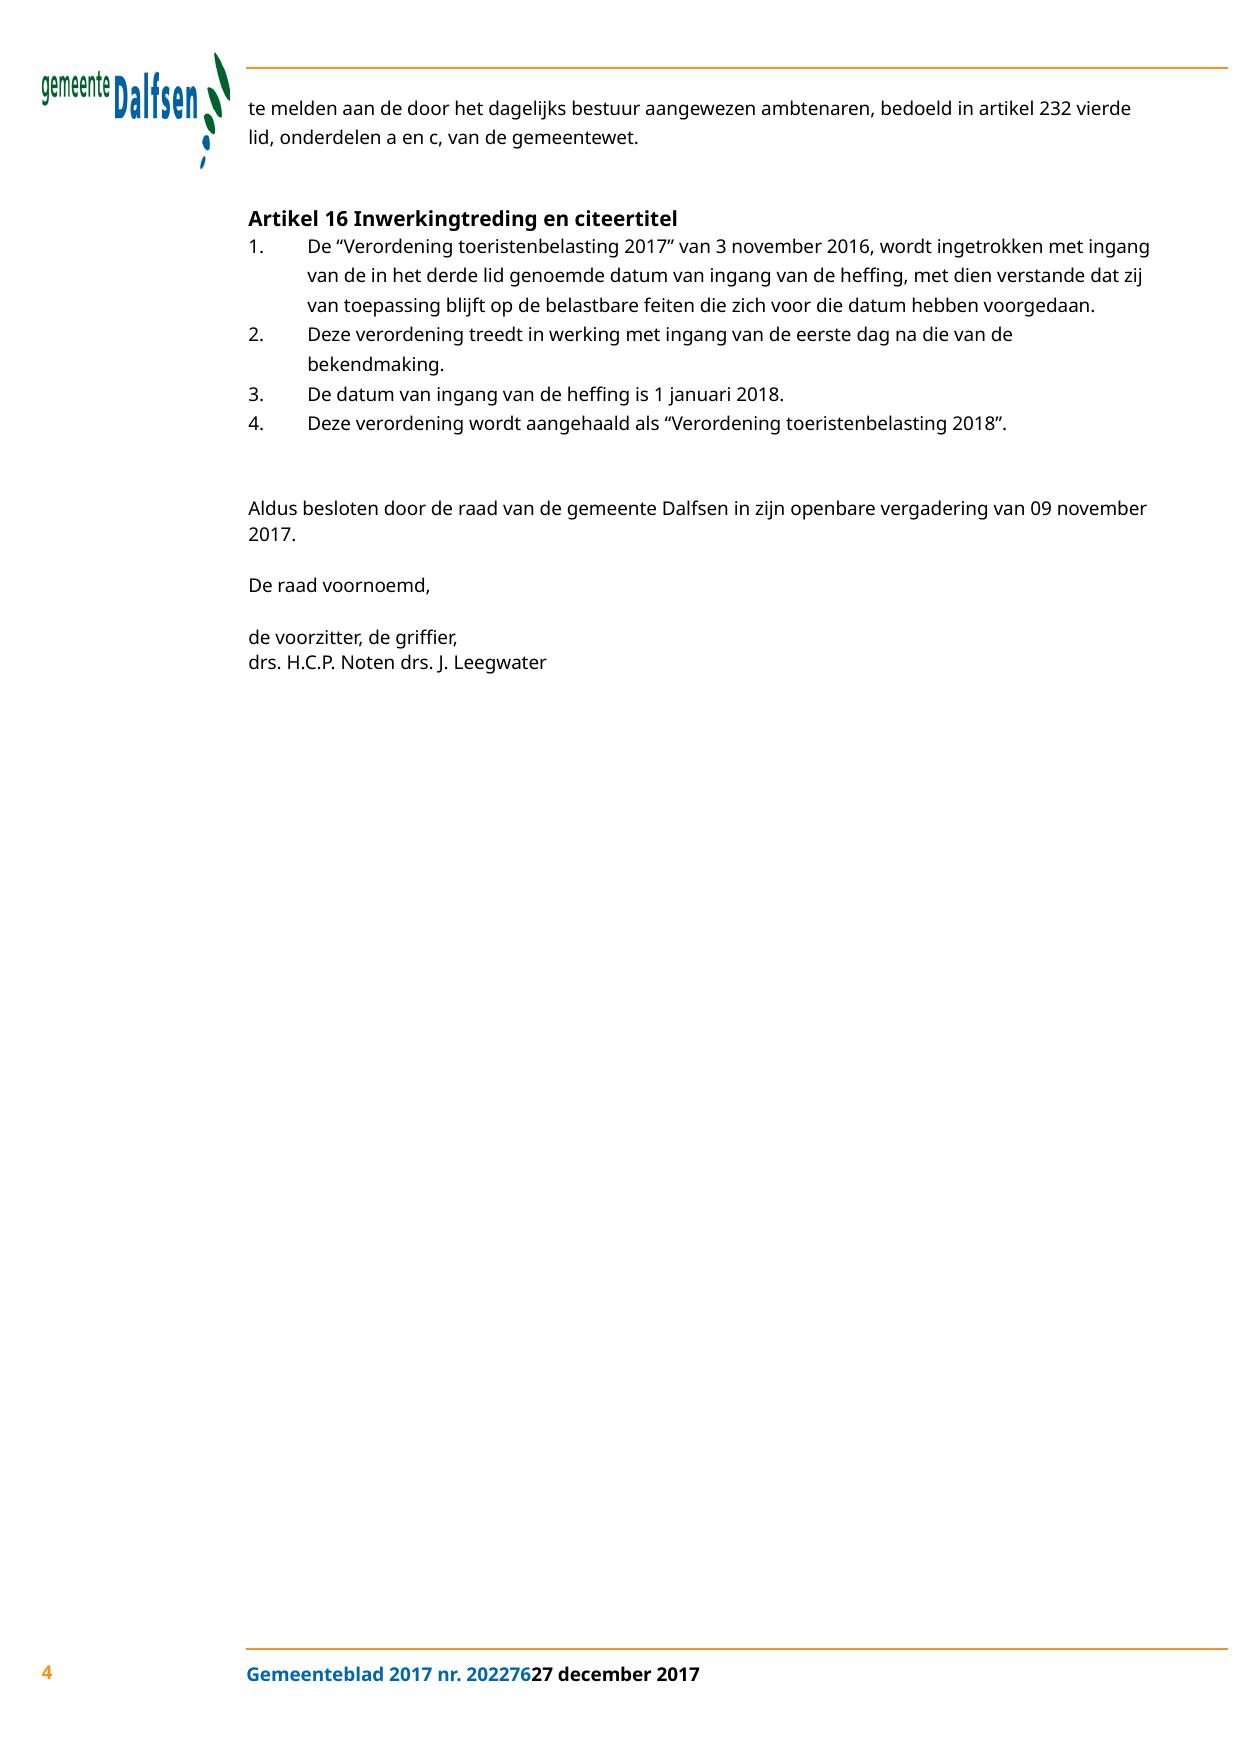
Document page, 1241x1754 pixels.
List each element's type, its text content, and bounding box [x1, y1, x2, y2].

text te melden aan de door het dagelijks bestuur aangewezen ambtenaren, bedoeld in artikel 232 vierde lid, onderdelen a en c, van de gemeentewet. [248, 95, 1152, 150]
text Artikel 16 Inwerkingtreding en citeertitel [248, 204, 1152, 233]
text De raad voornoemd, [248, 572, 1152, 598]
list De datum van ingang van de heffing is 1 januari 2018. [248, 381, 1152, 406]
list Deze verordening treedt in werking met ingang van de eerste dag na die van de bekendmaking. [248, 322, 1152, 377]
text drs. H.C.P. Noten drs. J. Leegwater [248, 649, 1152, 675]
picture [41, 47, 231, 172]
list De “Verordening toeristenbelasting 2017” van 3 november 2016, wordt ingetrokken met ingang van de in het derde lid genoemde datum van ingang van de heffing, met dien verstande dat zij van toepassing blijft op de belastbare feiten die zich voor die datum hebben voorgedaan. [248, 233, 1152, 318]
text Aldus besloten door de raad van de gemeente Dalfsen in zijn openbare vergadering van 09 november 2017. [248, 495, 1152, 547]
text de voorzitter, de griffier, [248, 624, 1152, 649]
list Deze verordening wordt aangehaald als “Verordening toeristenbelasting 2018”. [248, 410, 1152, 436]
